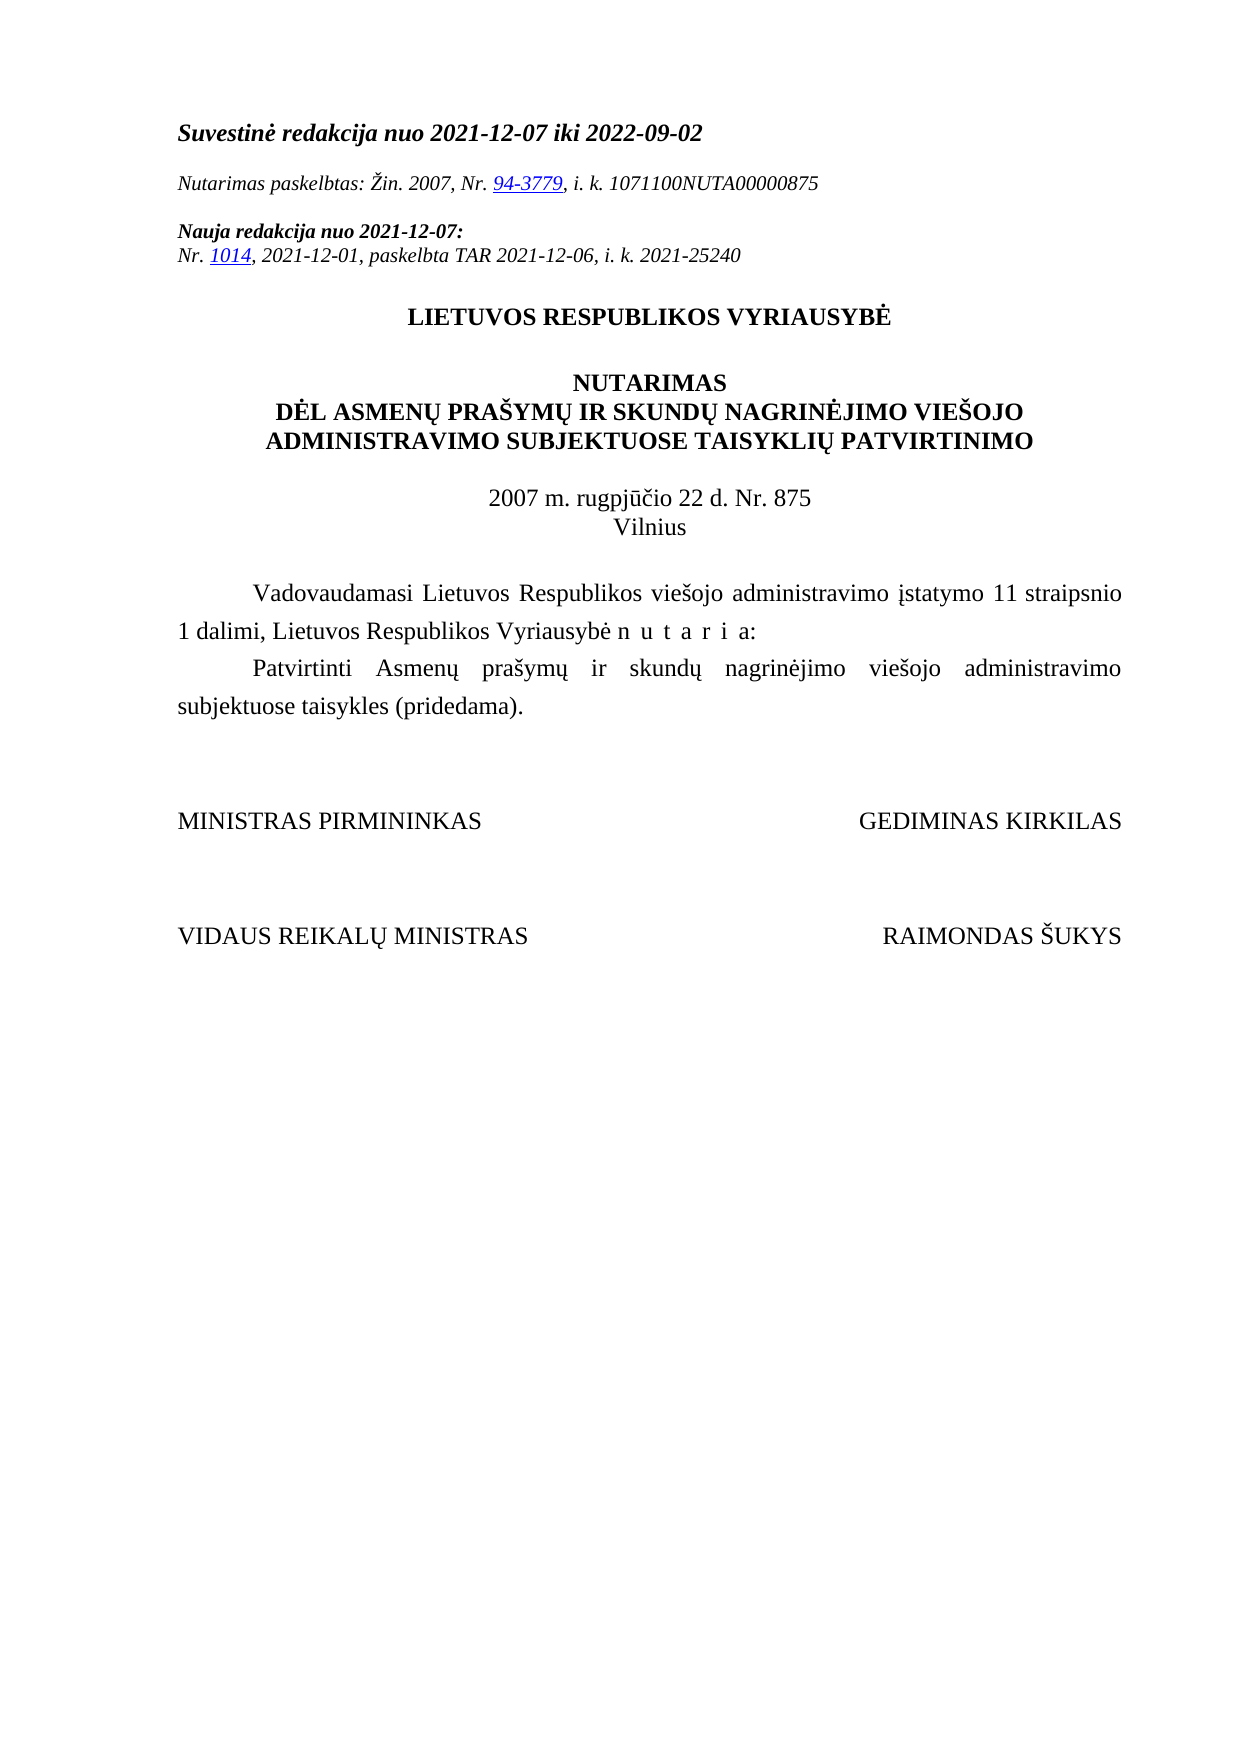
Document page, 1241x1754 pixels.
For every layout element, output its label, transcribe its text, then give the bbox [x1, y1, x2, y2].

text Nr. 1014, 2021-12-01, paskelbta TAR 2021-12-06, i. k. 2021-25240 [177, 243, 1122, 267]
text Patvirtinti Asmenų prašymų ir skundų nagrinėjimo viešojo administravimo subjektuose taisykles (pridedama). [177, 645, 1122, 720]
text 2007 m. rugpjūčio 22 d. Nr. 875 [177, 483, 1122, 512]
text DĖL ASMENŲ PRAŠYMŲ IR SKUNDŲ NAGRINĖJIMO VIEŠOJO ADMINISTRAVIMO SUBJEKTUOSE TAISYKLIŲ PATVIRTINIMO [177, 397, 1122, 455]
text Suvestinė redakcija nuo 2021-12-07 iki 2022-09-02 [177, 118, 1122, 147]
text NUTARIMAS [177, 368, 1122, 397]
text Vilnius [177, 512, 1122, 541]
text Nauja redakcija nuo 2021-12-07: [177, 219, 1122, 243]
text Vidaus reikalų ministras Raimondas Šukys [177, 921, 1122, 950]
text Vadovaudamasi Lietuvos Respublikos viešojo administravimo įstatymo 11 straipsnio 1 dalimi, Lietuvos Respublikos Vyriausybė nutaria: [177, 570, 1122, 645]
text Nutarimas paskelbtas: Žin. 2007, Nr. 94-3779, i. k. 1071100NUTA00000875 [177, 171, 1122, 195]
text Ministras Pirmininkas Gediminas Kirkilas [177, 806, 1122, 835]
text LIETUVOS RESPUBLIKOS VYRIAUSYBĖ [177, 293, 1122, 331]
